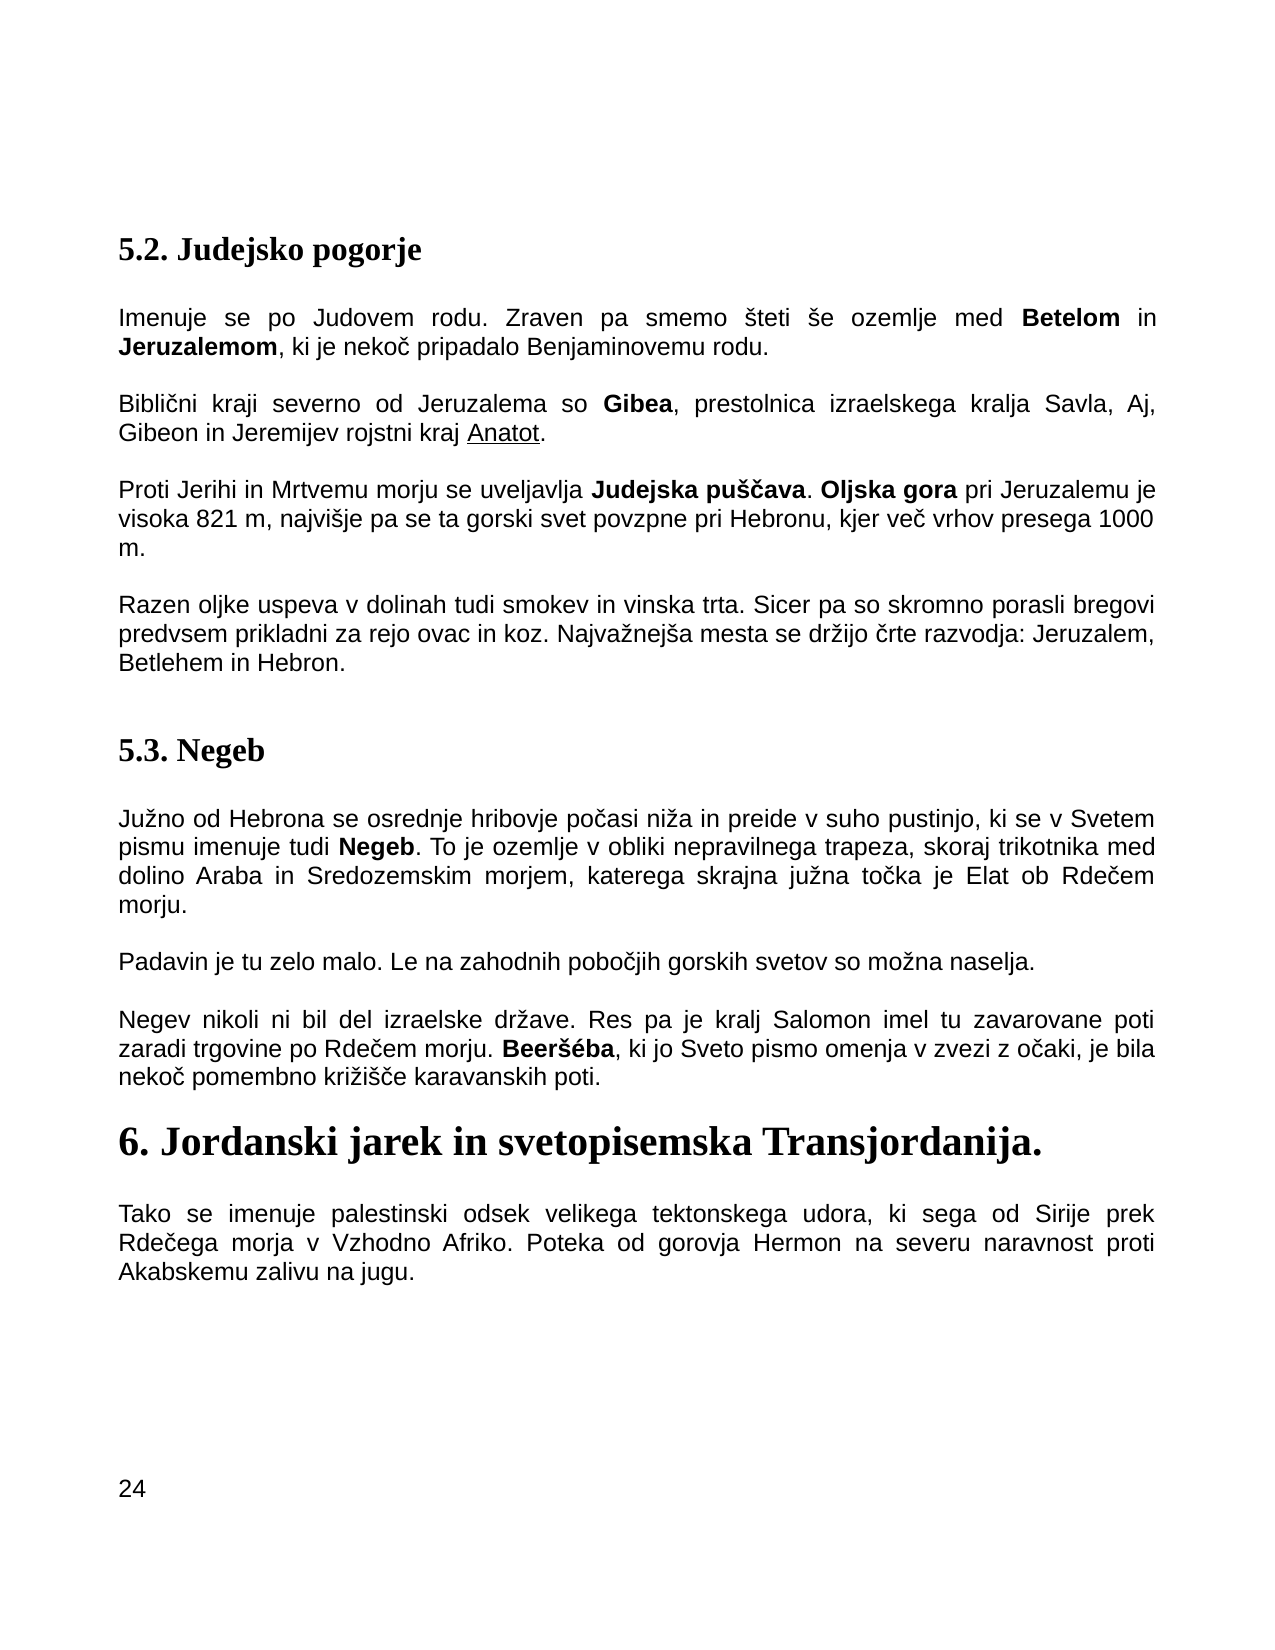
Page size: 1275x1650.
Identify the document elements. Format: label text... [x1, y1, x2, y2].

text Razen oljke uspeva v dolinah tudi smokev in vinska trta. Sicer pa so skromno porasli bregovi predvsem prikladni za rejo ovac in koz. Najvažnejša mesta se držijo črte razvodja: Jeruzalem, Betlehem in Hebron. [118, 590, 1157, 676]
text Proti Jerihi in Mrtvemu morju se uveljavlja Judejska puščava. Oljska gora pri Jeruzalemu je visoka 821 m, najvišje pa se ta gorski svet povzpne pri Hebronu, kjer več vrhov presega 1000 m. [118, 475, 1157, 561]
subtitle 5.3. Negeb [118, 730, 1157, 768]
text Južno od Hebrona se osrednje hribovje počasi niža in preide v suho pustinjo, ki se v Svetem pismu imenuje tudi Negeb. To je ozemlje v obliki nepravilnega trapeza, skoraj trikotnika med dolino Araba in Sredozemskim morjem, katerega skrajna južna točka je Elat ob Rdečem morju. [118, 803, 1157, 918]
subtitle 5.2. Judejsko pogorje [118, 229, 1157, 268]
subtitle 6. Jordanski jarek in svetopisemska Transjordanija. [118, 1116, 1157, 1164]
text Negev nikoli ni bil del izraelske države. Res pa je kralj Salomon imel tu zavarovane poti zaradi trgovine po Rdečem morju. Beeršéba, ki jo Sveto pismo omenja v zvezi z očaki, je bila nekoč pomembno križišče karavanskih poti. [118, 1005, 1157, 1091]
text Biblični kraji severno od Jeruzalema so Gibea, prestolnica izraelskega kralja Savla, Aj, Gibeon in Jeremijev rojstni kraj Anatot. [118, 389, 1157, 446]
text Imenuje se po Judovem rodu. Zraven pa smemo šteti še ozemlje med Betelom in Jeruzalemom, ki je nekoč pripadalo Benjaminovemu rodu. [118, 303, 1157, 360]
text Tako se imenuje palestinski odsek velikega tektonskega udora, ki sega od Sirije prek Rdečega morja v Vzhodno Afriko. Poteka od gorovja Hermon na severu naravnost proti Akabskemu zalivu na jugu. [118, 1199, 1157, 1285]
text Padavin je tu zelo malo. Le na zahodnih pobočjih gorskih svetov so možna naselja. [118, 947, 1157, 976]
